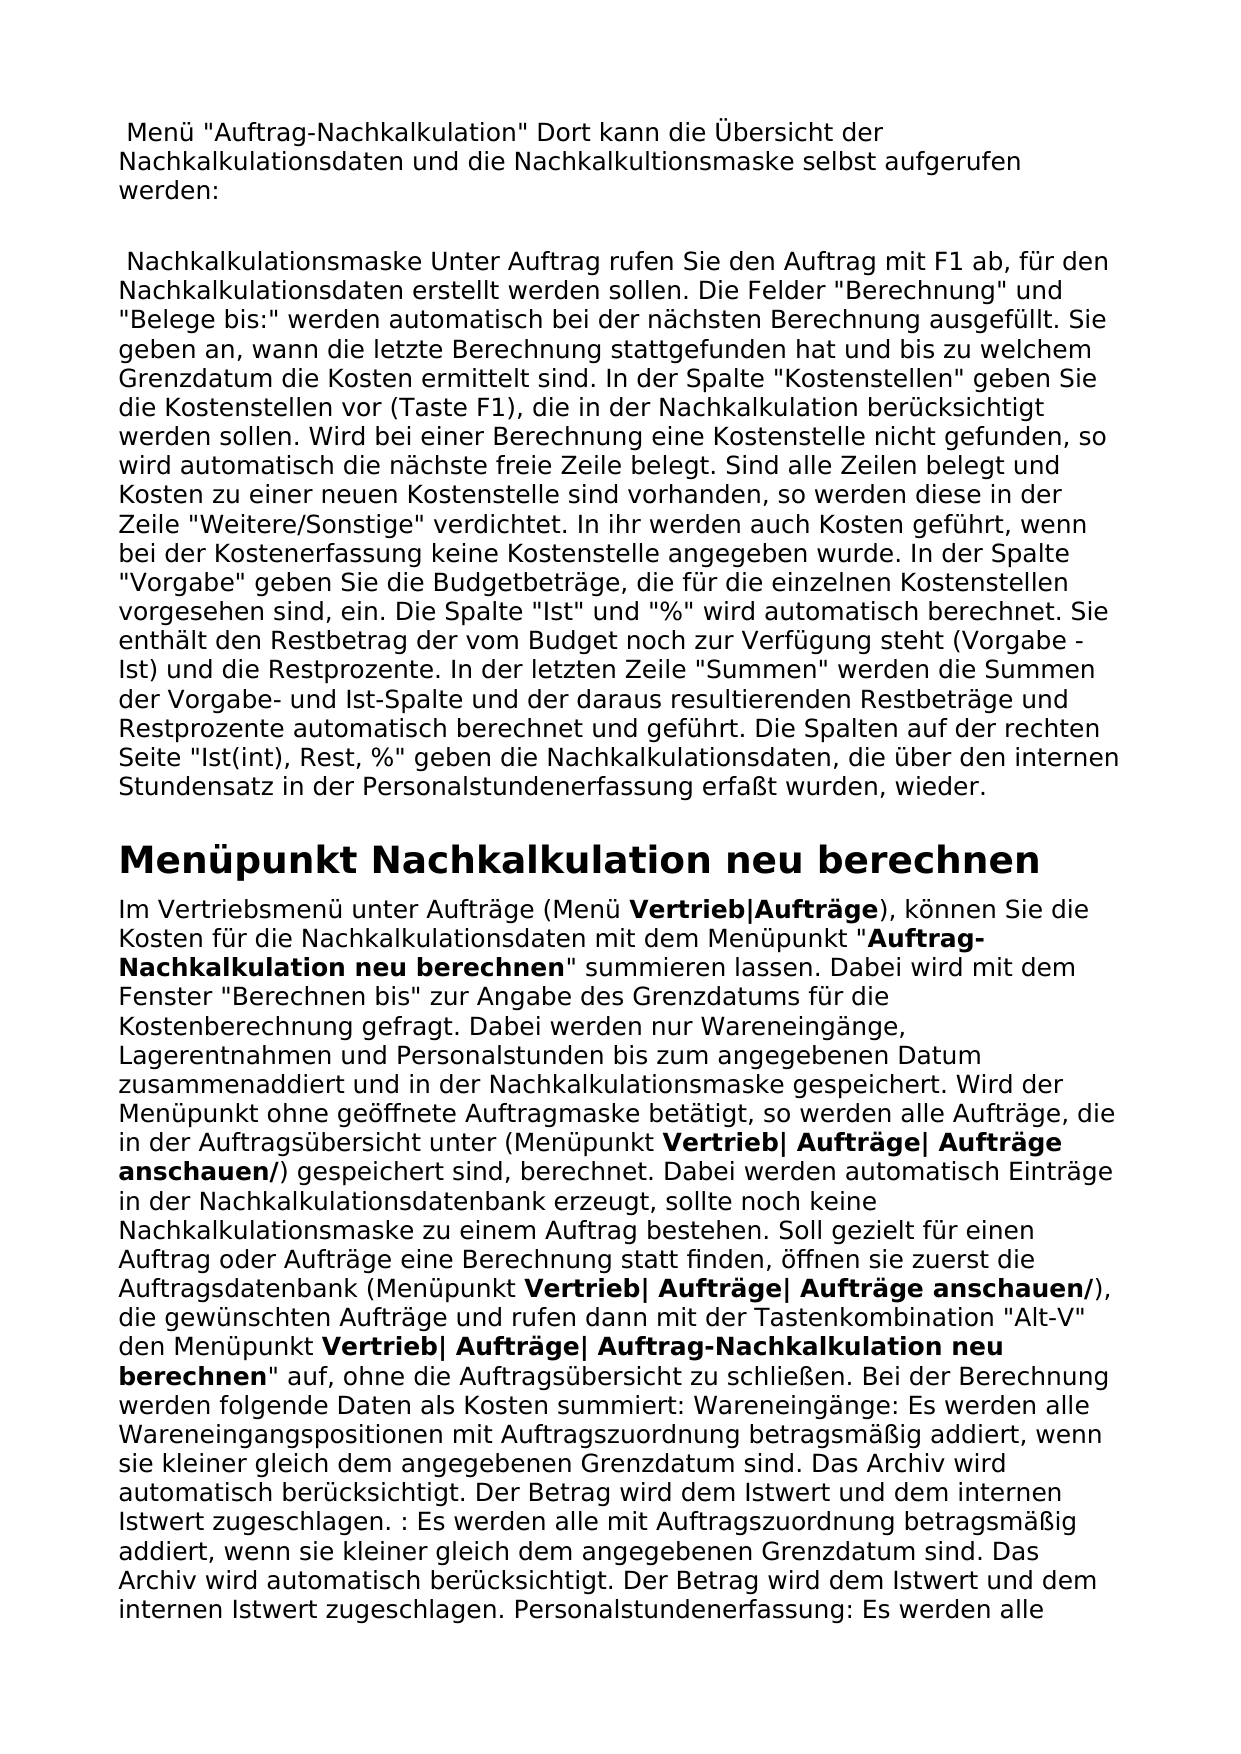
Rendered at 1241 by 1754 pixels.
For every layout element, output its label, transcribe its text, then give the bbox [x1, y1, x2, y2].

text Menü "Auftrag-Nachkalkulation" Dort kann die Übersicht der Nachkalkulationsdaten und die Nachkalkultionsmaske selbst aufgerufen werden: [118, 118, 1122, 206]
text Nachkalkulationsmaske Unter Auftrag rufen Sie den Auftrag mit F1 ab, für den Nachkalkulationsdaten erstellt werden sollen. Die Felder "Berechnung" und "Belege bis:" werden automatisch bei der nächsten Berechnung ausgefüllt. Sie geben an, wann die letzte Berechnung stattgefunden hat und bis zu welchem Grenzdatum die Kosten ermittelt sind. In der Spalte "Kostenstellen" geben Sie die Kostenstellen vor (Taste F1), die in der Nachkalkulation berücksichtigt werden sollen. Wird bei einer Berechnung eine Kostenstelle nicht gefunden, so wird automatisch die nächste freie Zeile belegt. Sind alle Zeilen belegt und Kosten zu einer neuen Kostenstelle sind vorhanden, so werden diese in der Zeile "Weitere/Sonstige" verdichtet. In ihr werden auch Kosten geführt, wenn bei der Kostenerfassung keine Kostenstelle angegeben wurde. In der Spalte "Vorgabe" geben Sie die Budgetbeträge, die für die einzelnen Kostenstellen vorgesehen sind, ein. Die Spalte "Ist" und "%" wird automatisch berechnet. Sie enthält den Restbetrag der vom Budget noch zur Verfügung steht (Vorgabe - Ist) und die Restprozente. In der letzten Zeile "Summen" werden die Summen der Vorgabe- und Ist-Spalte und der daraus resultierenden Restbeträge und Restprozente automatisch berechnet und geführt. Die Spalten auf der rechten Seite "Ist(int), Rest, %" geben die Nachkalkulationsdaten, die über den internen Stundensatz in der Personalstundenerfassung erfaßt wurden, wieder. [118, 218, 1122, 801]
subtitle Menüpunkt Nachkalkulation neu berechnen [118, 839, 1122, 883]
text Im Vertriebsmenü unter Aufträge (Menü Vertrieb|Aufträge), können Sie die Kosten für die Nachkalkulationsdaten mit dem Menüpunkt "Auftrag-Nachkalkulation neu berechnen" summieren lassen. Dabei wird mit dem Fenster "Berechnen bis" zur Angabe des Grenzdatums für die Kostenberechnung gefragt. Dabei werden nur Wareneingänge, Lagerentnahmen und Personalstunden bis zum angegebenen Datum zusammenaddiert und in der Nachkalkulationsmaske gespeichert. Wird der Menüpunkt ohne geöffnete Auftragmaske betätigt, so werden alle Aufträge, die in der Auftragsübersicht unter (Menüpunkt Vertrieb| Aufträge| Aufträge anschauen/) gespeichert sind, berechnet. Dabei werden automatisch Einträge in der Nachkalkulationsdatenbank erzeugt, sollte noch keine Nachkalkulationsmaske zu einem Auftrag bestehen. Soll gezielt für einen Auftrag oder Aufträge eine Berechnung statt finden, öffnen sie zuerst die Auftragsdatenbank (Menüpunkt Vertrieb| Aufträge| Aufträge anschauen/), die gewünschten Aufträge und rufen dann mit der Tastenkombination "Alt-V" den Menüpunkt Vertrieb| Aufträge| Auftrag-Nachkalkulation neu berechnen" auf, ohne die Auftragsübersicht zu schließen. Bei der Berechnung werden folgende Daten als Kosten summiert: Wareneingänge: Es werden alle Wareneingangspositionen mit Auftragszuordnung betragsmäßig addiert, wenn sie kleiner gleich dem angegebenen Grenzdatum sind. Das Archiv wird automatisch berücksichtigt. Der Betrag wird dem Istwert und dem internen Istwert zugeschlagen. : Es werden alle mit Auftragszuordnung betragsmäßig addiert, wenn sie kleiner gleich dem angegebenen Grenzdatum sind. Das Archiv wird automatisch berücksichtigt. Der Betrag wird dem Istwert und dem internen Istwert zugeschlagen. Personalstundenerfassung: Es werden alle [118, 895, 1122, 1624]
